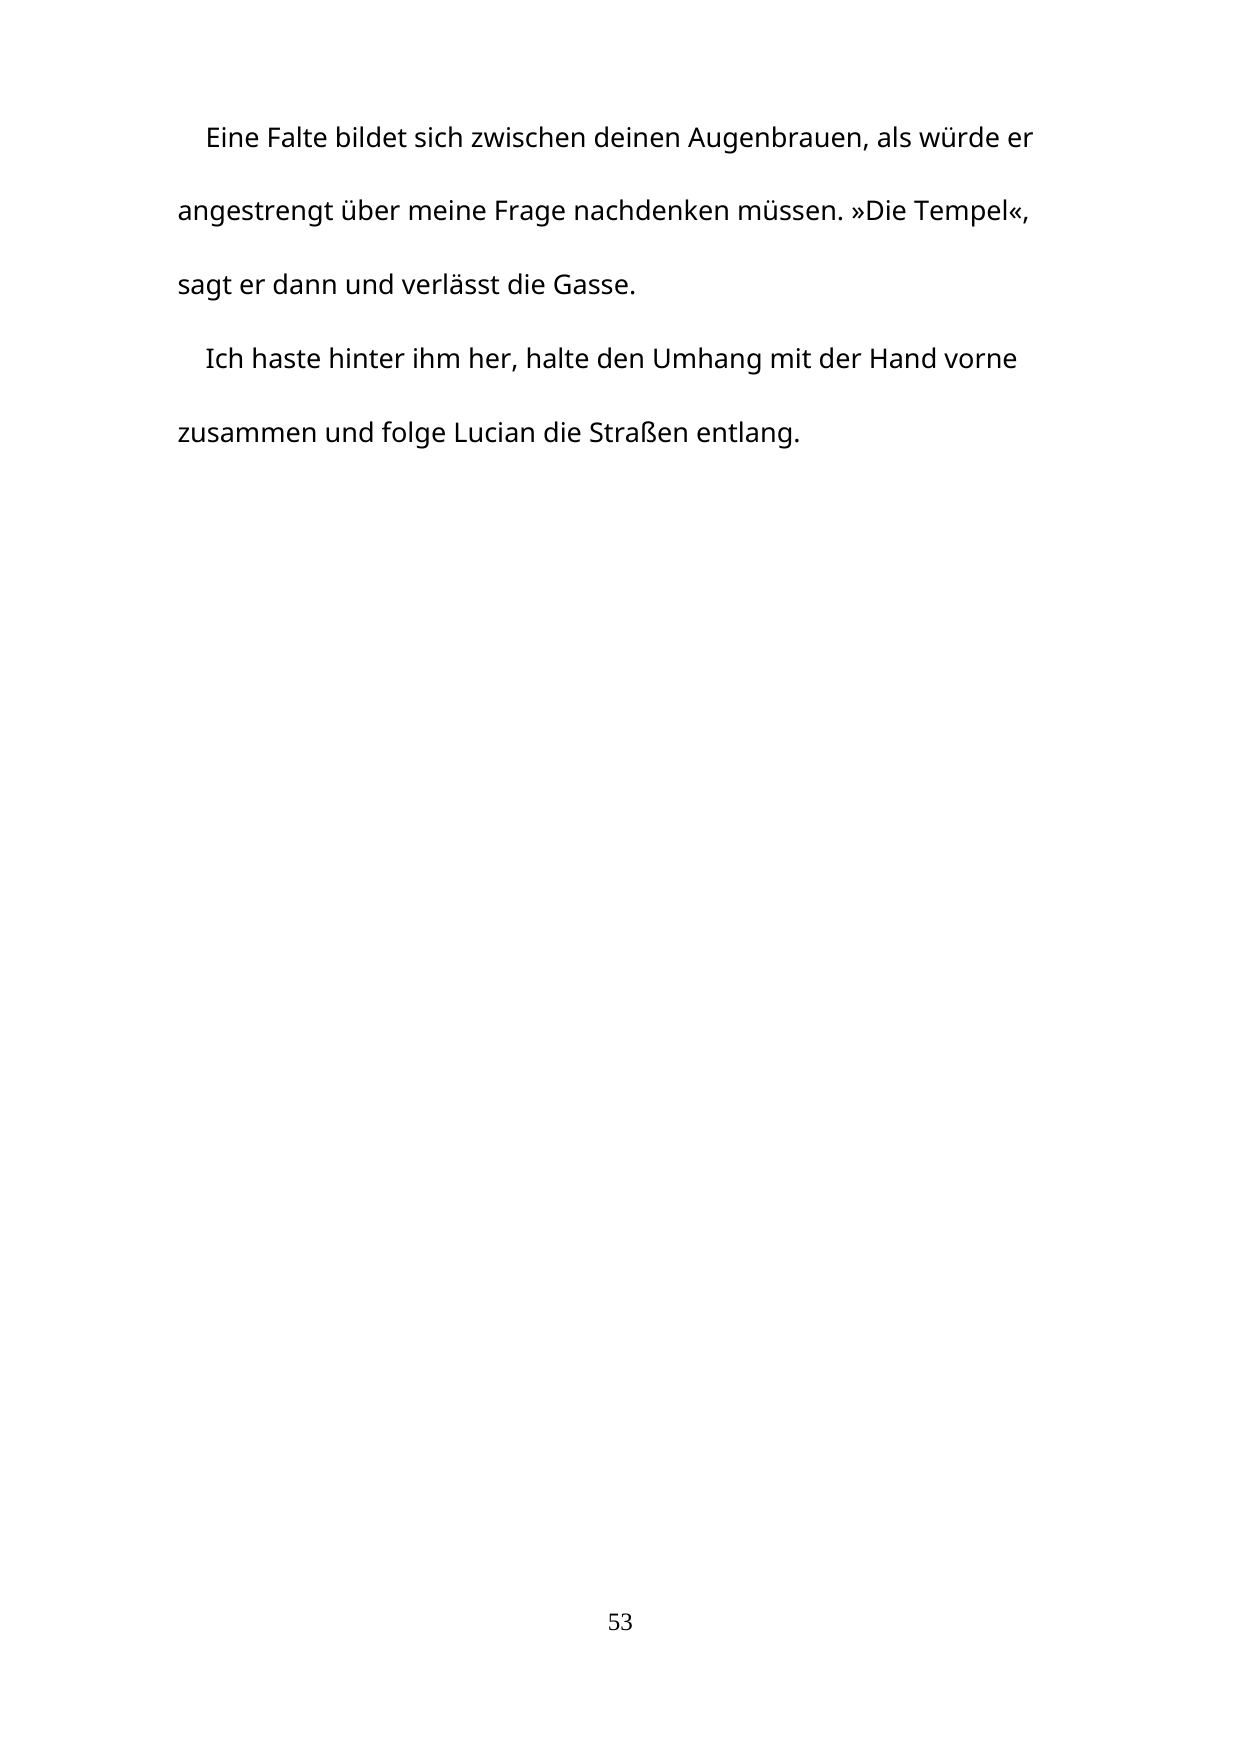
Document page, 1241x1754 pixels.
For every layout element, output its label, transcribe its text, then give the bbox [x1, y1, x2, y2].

text Eine Falte bildet sich zwischen deinen Augenbrauen, als würde er angestrengt über meine Frage nachdenken müssen. »Die Tempel«, sagt er dann und verlässt die Gasse. [177, 118, 1063, 302]
text Ich haste hinter ihm her, halte den Umhang mit der Hand vorne zusammen und folge Lucian die Straßen entlang. [177, 339, 1063, 450]
